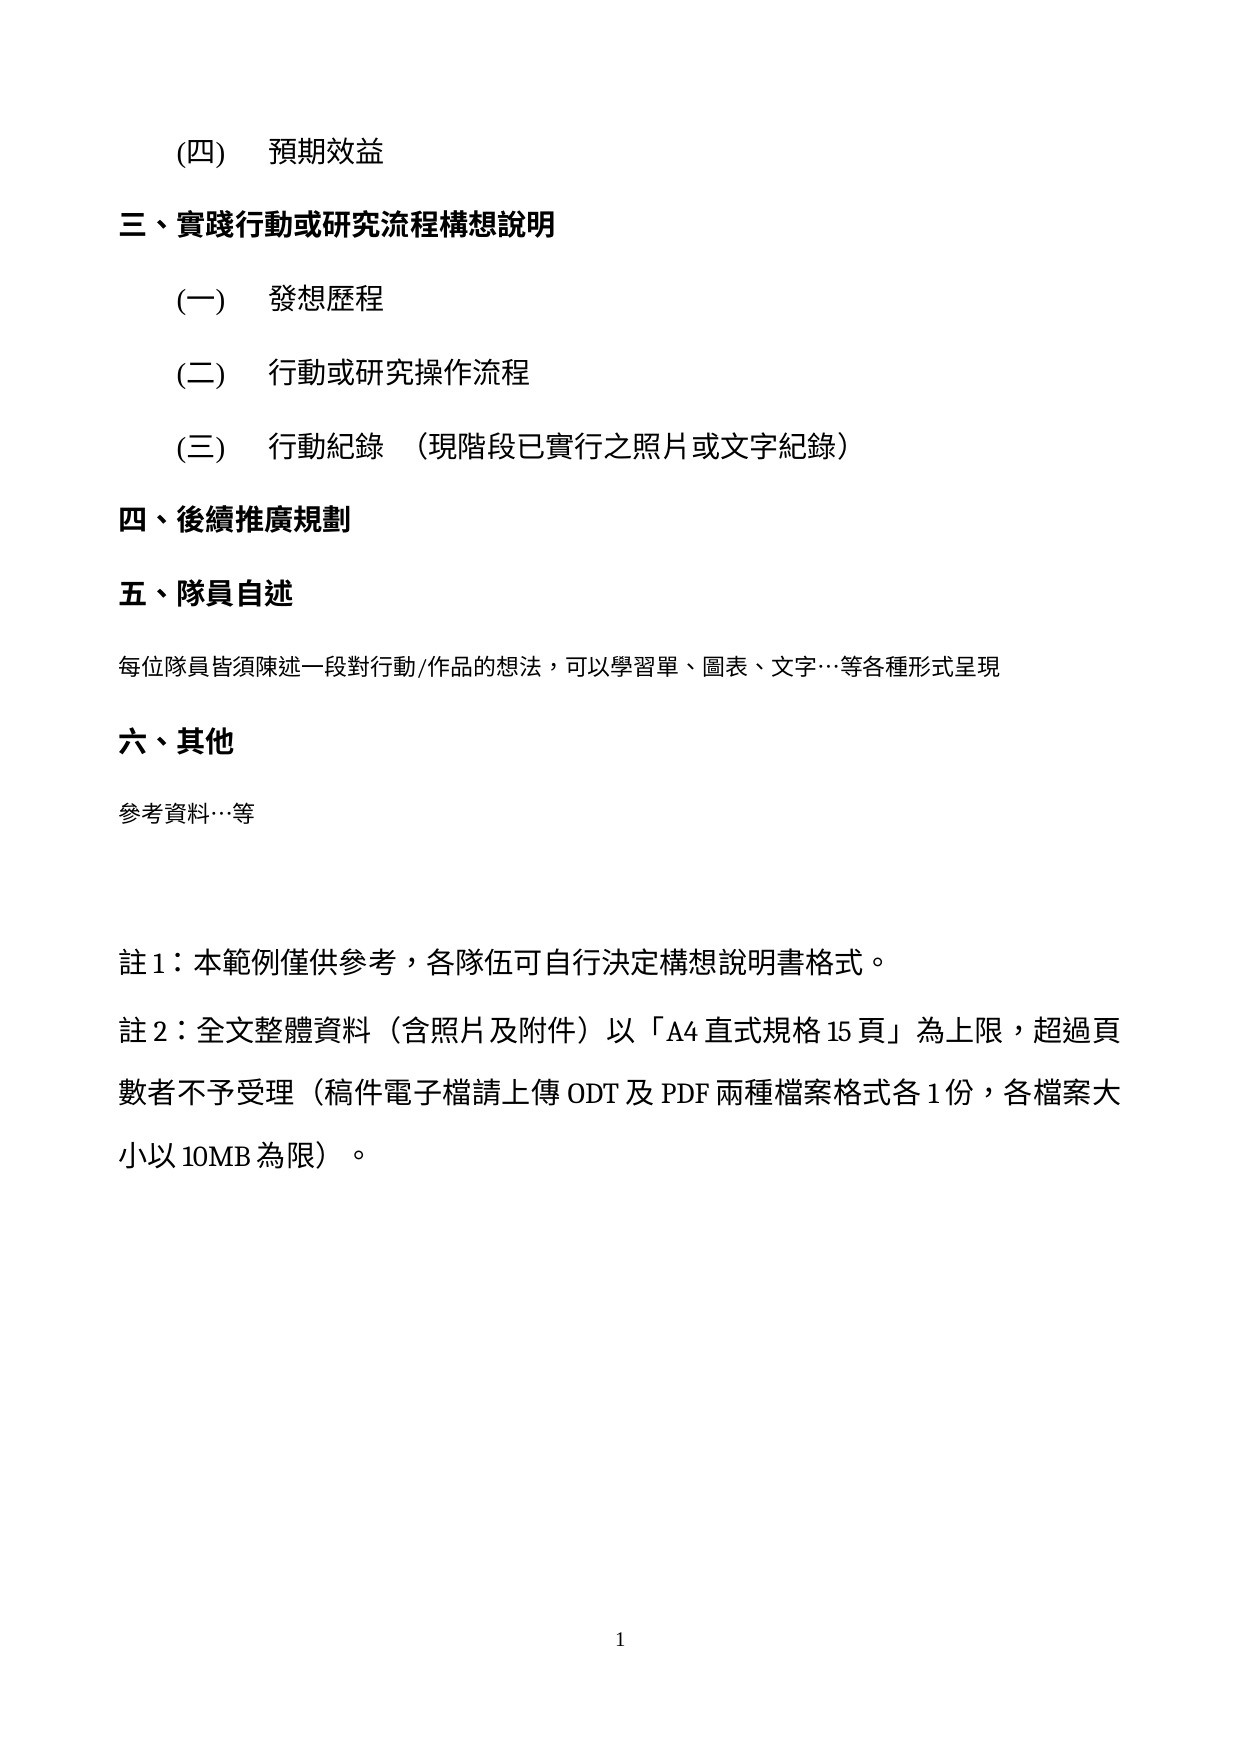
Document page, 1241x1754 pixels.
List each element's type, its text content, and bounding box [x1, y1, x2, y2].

text 五、隊員自述 [118, 550, 1122, 613]
text 六、其他 [118, 698, 1122, 760]
text 註1：本範例僅供參考，各隊伍可自行決定構想說明書格式。 [118, 919, 1122, 981]
list 行動或研究操作流程 [118, 329, 1122, 391]
text 註2：全文整體資料（含照片及附件）以「A4直式規格15頁」為上限，超過頁數者不予受理（稿件電子檔請上傳ODT及PDF兩種檔案格式各1份，各檔案大小以10MB為限）。 [118, 987, 1122, 1174]
list 發想歷程 [118, 255, 1122, 318]
list 行動紀錄 （現階段已實行之照片或文字紀錄） [118, 403, 1122, 465]
text 三、實踐行動或研究流程構想說明 [118, 181, 1122, 244]
text 四、後續推廣規劃 [118, 476, 1122, 539]
text 每位隊員皆須陳述一段對行動/作品的想法，可以學習單、圖表、文字…等各種形式呈現 [118, 624, 1122, 686]
text 參考資料…等 [118, 771, 1122, 834]
list 預期效益 [118, 108, 1122, 170]
